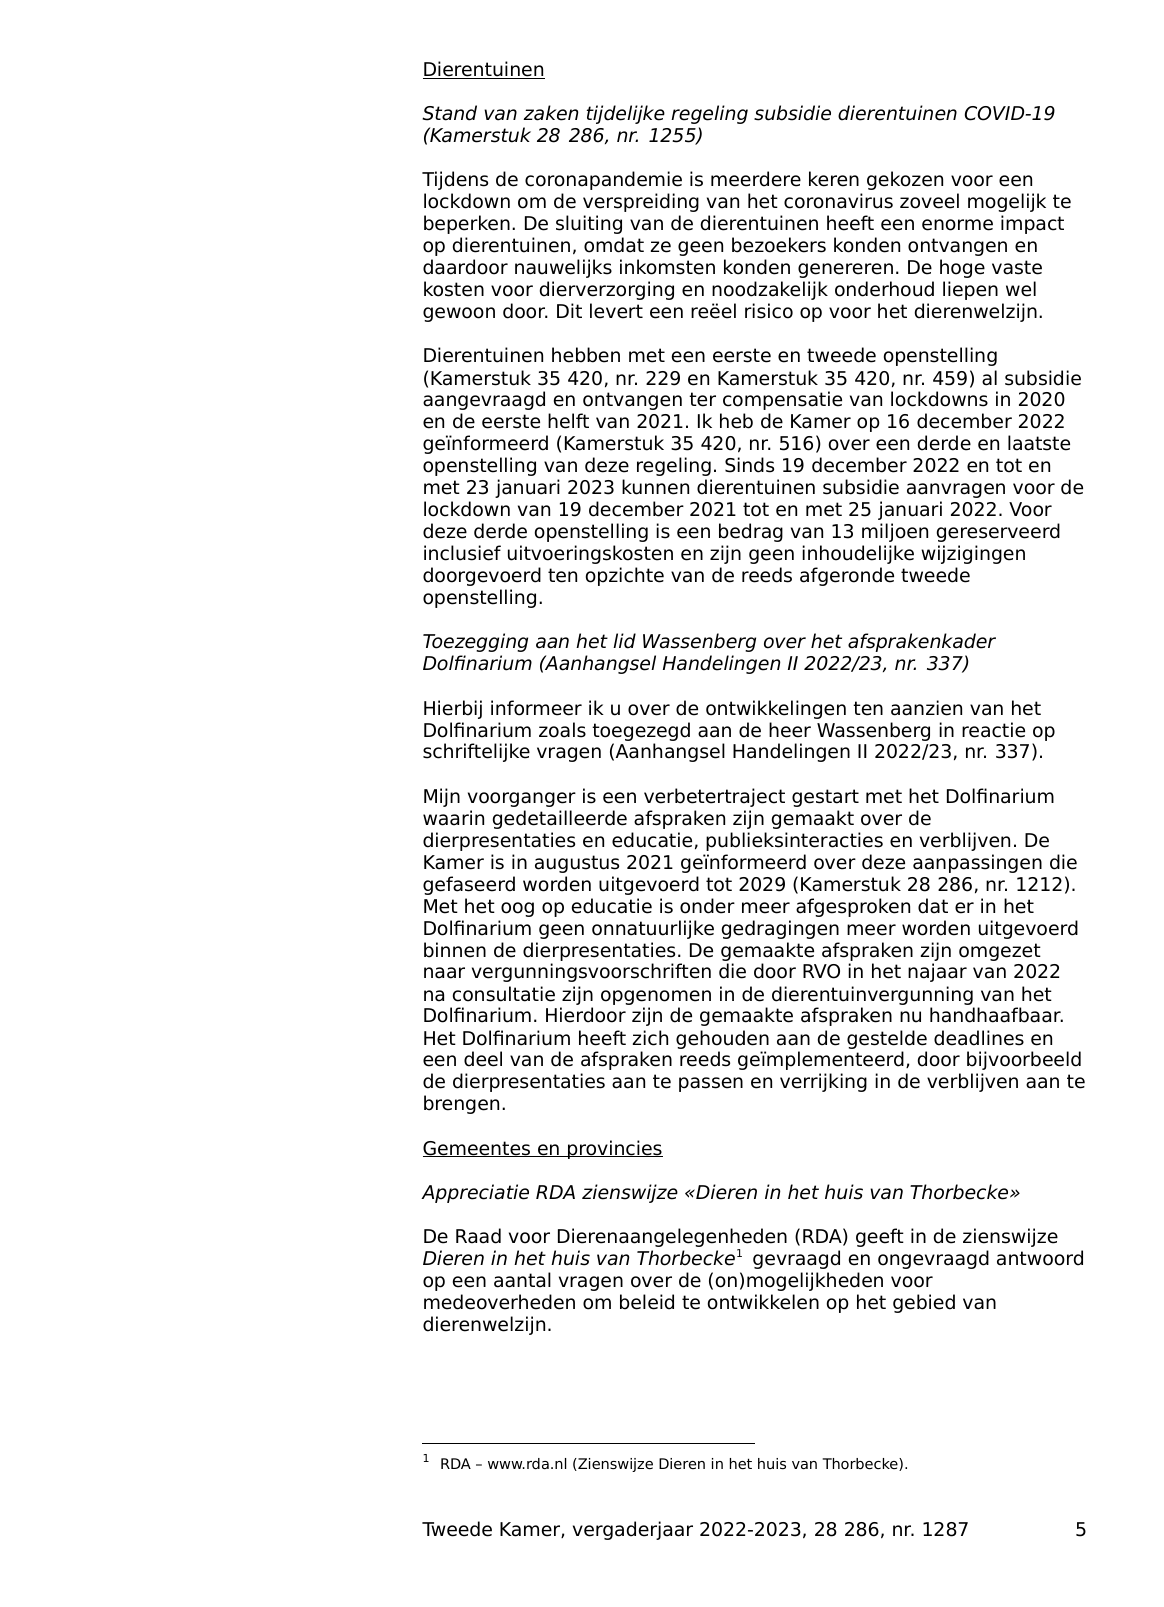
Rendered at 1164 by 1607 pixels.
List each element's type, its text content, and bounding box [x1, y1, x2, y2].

subtitle Stand van zaken tijdelijke regeling subsidie dierentuinen COVID-19 (Kamerstuk 28 286, nr. 1255) [422, 103, 1087, 147]
text Tijdens de coronapandemie is meerdere keren gekozen voor een lockdown om de verspreiding van het coronavirus zoveel mogelijk te beperken. De sluiting van de dierentuinen heeft een enorme impact op dierentuinen, omdat ze geen bezoekers konden ontvangen en daardoor nauwelijks inkomsten konden genereren. De hoge vaste kosten voor dierverzorging en noodzakelijk onderhoud liepen wel gewoon door. Dit levert een reëel risico op voor het dierenwelzijn. [422, 169, 1087, 323]
text Mijn voorganger is een verbetertraject gestart met het Dolfinarium waarin gedetailleerde afspraken zijn gemaakt over de dierpresentaties en educatie, publieksinteracties en verblijven. De Kamer is in augustus 2021 geïnformeerd over deze aanpassingen die gefaseerd worden uitgevoerd tot 2029 (Kamerstuk 28 286, nr. 1212). Met het oog op educatie is onder meer afgesproken dat er in het Dolfinarium geen onnatuurlijke gedragingen meer worden uitgevoerd binnen de dierpresentaties. De gemaakte afspraken zijn omgezet naar vergunningsvoorschriften die door RVO in het najaar van 2022 na consultatie zijn opgenomen in de dierentuinvergunning van het Dolfinarium. Hierdoor zijn de gemaakte afspraken nu handhaafbaar. Het Dolfinarium heeft zich gehouden aan de gestelde deadlines en een deel van de afspraken reeds geïmplementeerd, door bijvoorbeeld de dierpresentaties aan te passen en verrijking in de verblijven aan te brengen. [422, 786, 1087, 1115]
subtitle Appreciatie RDA zienswijze «Dieren in het huis van Thorbecke» [422, 1182, 1087, 1204]
text Hierbij informeer ik u over de ontwikkelingen ten aanzien van het Dolfinarium zoals toegezegd aan de heer Wassenberg in reactie op schriftelijke vragen (Aanhangsel Handelingen II 2022/23, nr. 337). [422, 697, 1087, 763]
text De Raad voor Dierenaangelegenheden (RDA) geeft in de zienswijze Dieren in het huis van Thorbecke gevraagd en ongevraagd antwoord op een aantal vragen over de (on)mogelijkheden voor medeoverheden om beleid te ontwikkelen op het gebied van dierenwelzijn. [422, 1226, 1087, 1336]
subtitle Dierentuinen [422, 59, 1087, 81]
text Dierentuinen hebben met een eerste en tweede openstelling (Kamerstuk 35 420, nr. 229 en Kamerstuk 35 420, nr. 459) al subsidie aangevraagd en ontvangen ter compensatie van lockdowns in 2020 en de eerste helft van 2021. Ik heb de Kamer op 16 december 2022 geïnformeerd (Kamerstuk 35 420, nr. 516) over een derde en laatste openstelling van deze regeling. Sinds 19 december 2022 en tot en met 23 januari 2023 kunnen dierentuinen subsidie aanvragen voor de lockdown van 19 december 2021 tot en met 25 januari 2022. Voor deze derde openstelling is een bedrag van 13 miljoen gereserveerd inclusief uitvoeringskosten en zijn geen inhoudelijke wijzigingen doorgevoerd ten opzichte van de reeds afgeronde tweede openstelling. [422, 345, 1087, 609]
text RDA – www.rda.nl (Zienswijze Dieren in het huis van Thorbecke). [422, 1452, 1087, 1474]
subtitle Toezegging aan het lid Wassenberg over het afsprakenkader Dolfinarium (Aanhangsel Handelingen II 2022/23, nr. 337) [422, 631, 1087, 675]
subtitle Gemeentes en provincies [422, 1137, 1087, 1159]
